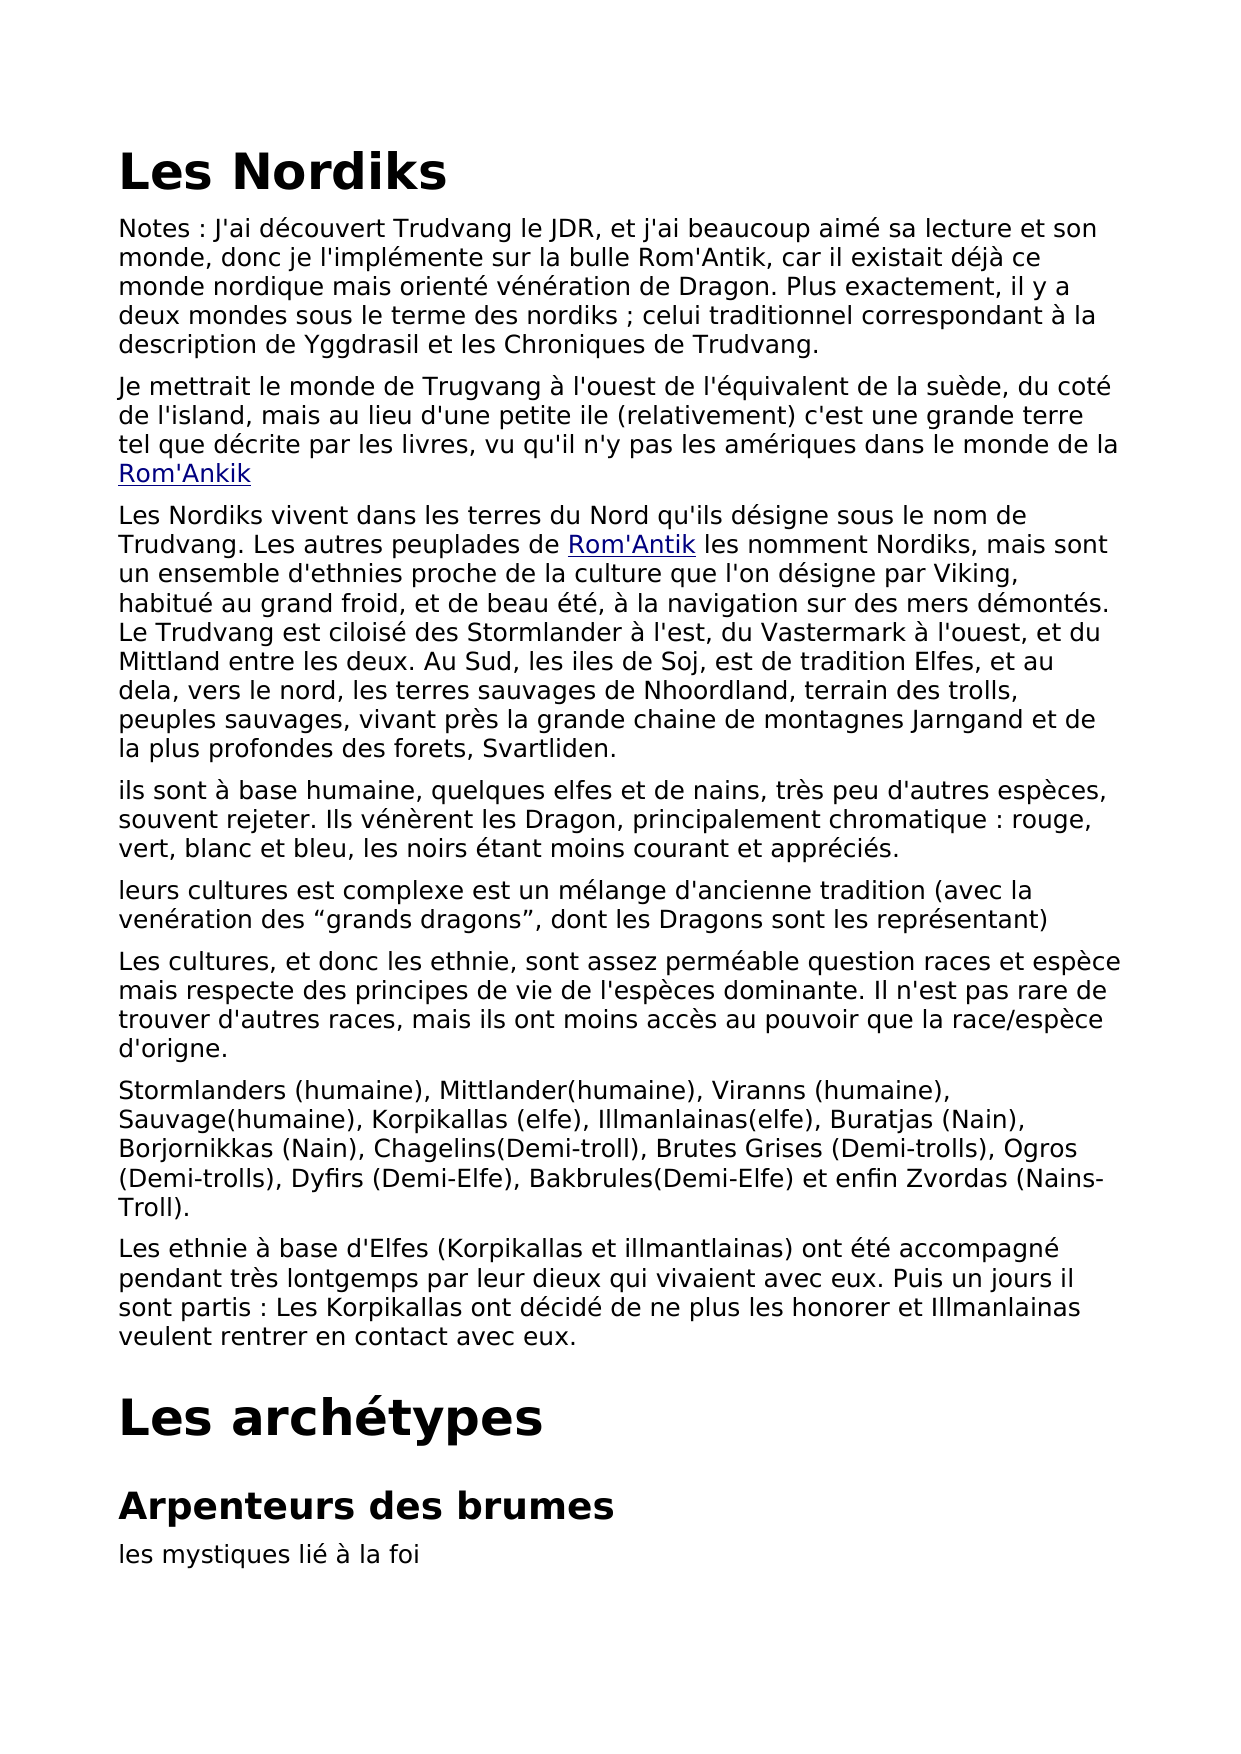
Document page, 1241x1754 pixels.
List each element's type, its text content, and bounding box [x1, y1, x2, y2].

text ils sont à base humaine, quelques elfes et de nains, très peu d'autres espèces, souvent rejeter. Ils vénèrent les Dragon, principalement chromatique : rouge, vert, blanc et bleu, les noirs étant moins courant et appréciés. [118, 776, 1122, 864]
text Les ethnie à base d'Elfes (Korpikallas et illmantlainas) ont été accompagné pendant très lontgemps par leur dieux qui vivaient avec eux. Puis un jours il sont partis : Les Korpikallas ont décidé de ne plus les honorer et Illmanlainas veulent rentrer en contact avec eux. [118, 1235, 1122, 1351]
text les mystiques lié à la foi [118, 1541, 1122, 1570]
subtitle Arpenteurs des brumes [118, 1484, 1122, 1528]
subtitle Les archétypes [118, 1389, 1122, 1447]
text Stormlanders (humaine), Mittlander(humaine), Viranns (humaine), Sauvage(humaine), Korpikallas (elfe), Illmanlainas(elfe), Buratjas (Nain), Borjornikkas (Nain), Chagelins(Demi-troll), Brutes Grises (Demi-trolls), Ogros (Demi-trolls), Dyfirs (Demi-Elfe), Bakbrules(Demi-Elfe) et enfin Zvordas (Nains-Troll). [118, 1076, 1122, 1222]
text Notes : J'ai découvert Trudvang le JDR, et j'ai beaucoup aimé sa lecture et son monde, donc je l'implémente sur la bulle Rom'Antik, car il existait déjà ce monde nordique mais orienté vénération de Dragon. Plus exactement, il y a deux mondes sous le terme des nordiks ; celui traditionnel correspondant à la description de Yggdrasil et les Chroniques de Trudvang. [118, 214, 1122, 360]
subtitle Les Nordiks [118, 143, 1122, 201]
text Les Nordiks vivent dans les terres du Nord qu'ils désigne sous le nom de Trudvang. Les autres peuplades de Rom'Antik les nomment Nordiks, mais sont un ensemble d'ethnies proche de la culture que l'on désigne par Viking, habitué au grand froid, et de beau été, à la navigation sur des mers démontés. Le Trudvang est ciloisé des Stormlander à l'est, du Vastermark à l'ouest, et du Mittland entre les deux. Au Sud, les iles de Soj, est de tradition Elfes, et au dela, vers le nord, les terres sauvages de Nhoordland, terrain des trolls, peuples sauvages, vivant près la grande chaine de montagnes Jarngand et de la plus profondes des forets, Svartliden. [118, 501, 1122, 764]
text Les cultures, et donc les ethnie, sont assez perméable question races et espèce mais respecte des principes de vie de l'espèces dominante. Il n'est pas rare de trouver d'autres races, mais ils ont moins accès au pouvoir que la race/espèce d'origne. [118, 947, 1122, 1064]
text leurs cultures est complexe est un mélange d'ancienne tradition (avec la venération des “grands dragons”, dont les Dragons sont les représentant) [118, 876, 1122, 935]
text Je mettrait le monde de Trugvang à l'ouest de l'équivalent de la suède, du coté de l'island, mais au lieu d'une petite ile (relativement) c'est une grande terre tel que décrite par les livres, vu qu'il n'y pas les amériques dans le monde de la Rom'Ankik [118, 372, 1122, 489]
